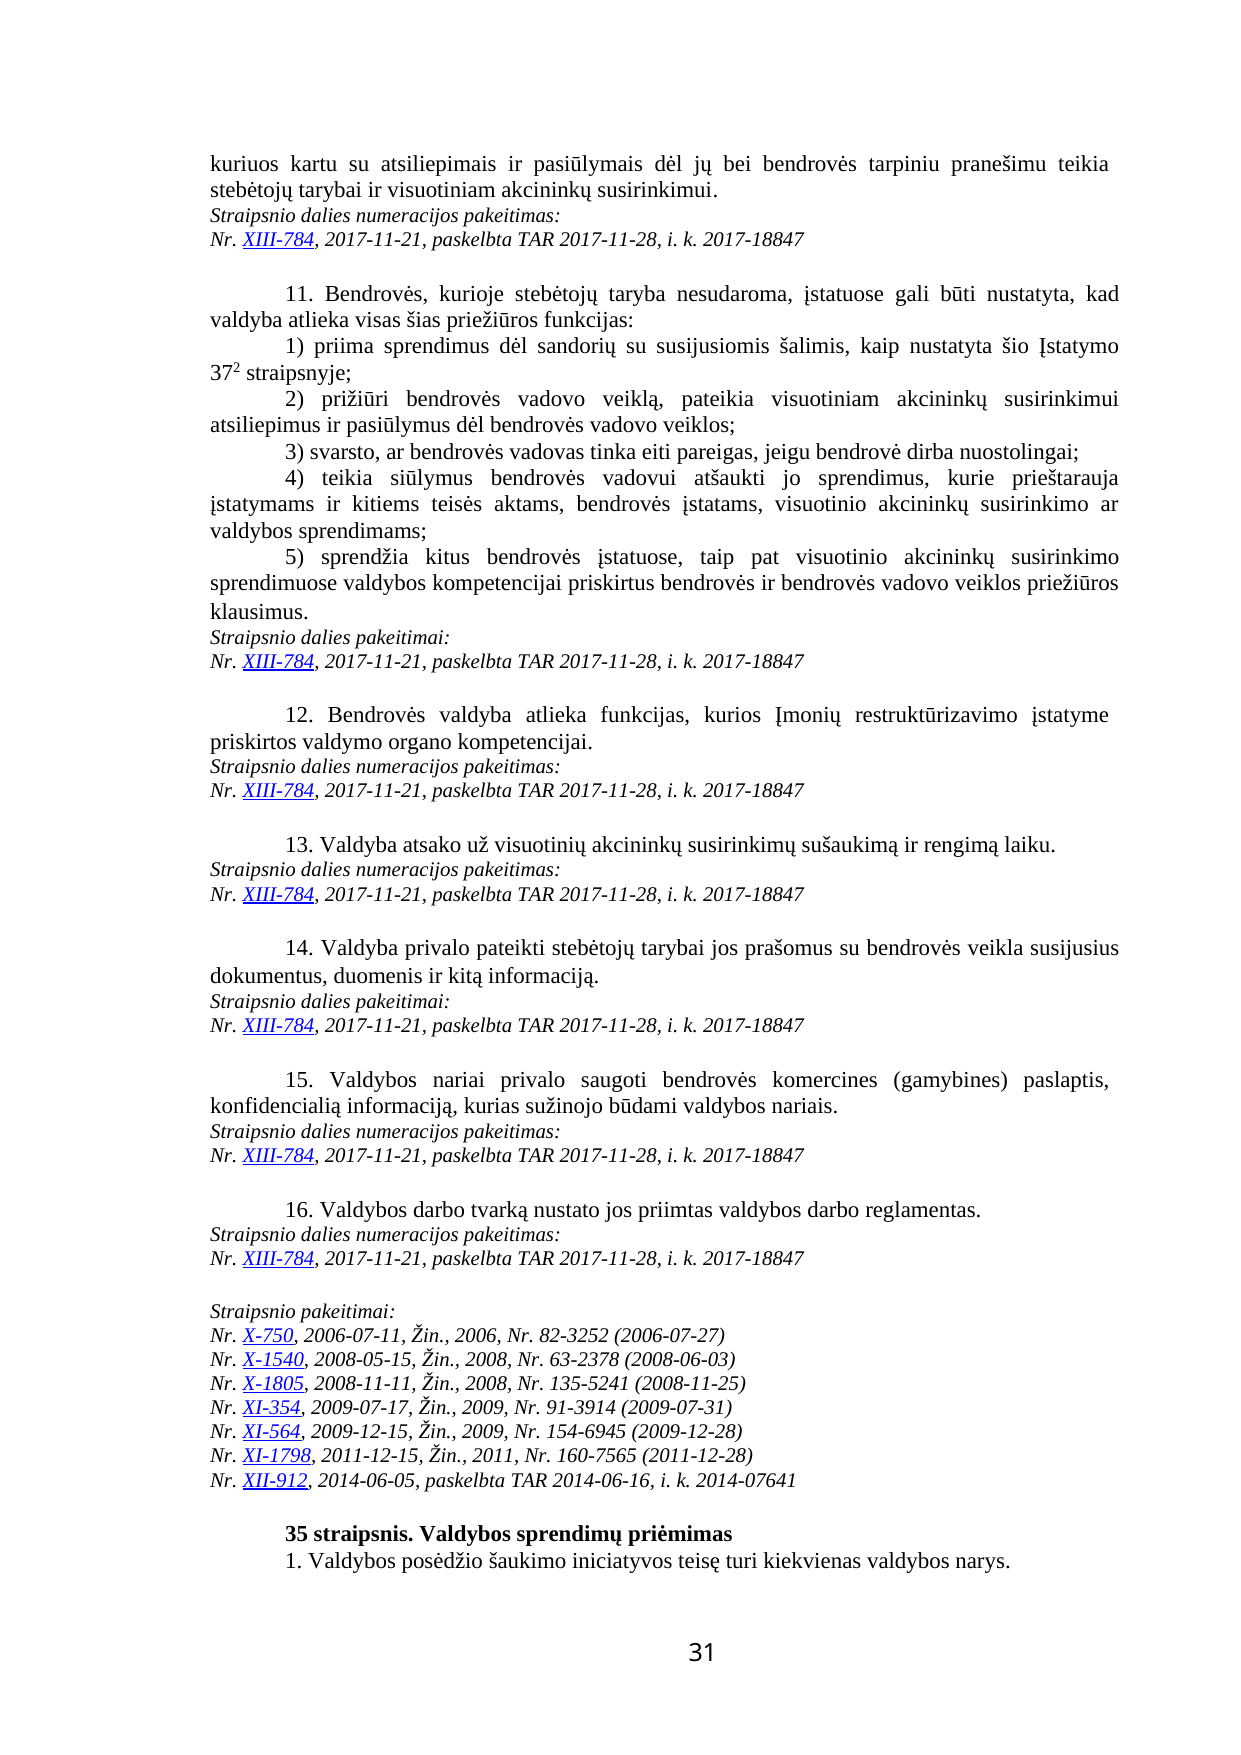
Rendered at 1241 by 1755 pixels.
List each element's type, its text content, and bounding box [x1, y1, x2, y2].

text 15. Valdybos nariai privalo saugoti bendrovės komercines (gamybines) paslaptis, konfidencialią informaciją, kurias sužinojo būdami valdybos nariais. [210, 1066, 1111, 1119]
text 1) priima sprendimus dėl sandorių su susijusiomis šalimis, kaip nustatyta šio Įstatymo 372 straipsnyje; [210, 332, 1120, 385]
text Straipsnio dalies pakeitimai: [210, 624, 1120, 649]
text Nr. XIII-784, 2017-11-21, paskelbta TAR 2017-11-28, i. k. 2017-18847 [210, 778, 1120, 802]
text Straipsnio dalies numeracijos pakeitimas: [210, 857, 1120, 881]
text Straipsnio dalies numeracijos pakeitimas: [210, 203, 1120, 227]
text 3) svarsto, ar bendrovės vadovas tinka eiti pareigas, jeigu bendrovė dirba nuostolingai; [210, 438, 1120, 464]
text Nr. XIII-784, 2017-11-21, paskelbta TAR 2017-11-28, i. k. 2017-18847 [210, 1013, 1120, 1037]
text Nr. X-1540, 2008-05-15, Žin., 2008, Nr. 63-2378 (2008-06-03) [210, 1347, 1111, 1371]
text Straipsnio dalies pakeitimai: [210, 989, 1120, 1013]
text 12. Bendrovės valdyba atlieka funkcijas, kurios Įmonių restruktūrizavimo įstatyme priskirtos valdymo organo kompetencijai. [210, 701, 1111, 754]
text Nr. XIII-784, 2017-11-21, paskelbta TAR 2017-11-28, i. k. 2017-18847 [210, 881, 1120, 906]
text 4) teikia siūlymus bendrovės vadovui atšaukti jo sprendimus, kurie prieštarauja įstatymams ir kitiems teisės aktams, bendrovės įstatams, visuotinio akcininkų susirinkimo ar valdybos sprendimams; [210, 464, 1120, 543]
text 35 straipsnis. Valdybos sprendimų priėmimas [210, 1520, 1111, 1547]
text 2) prižiūri bendrovės vadovo veiklą, pateikia visuotiniam akcininkų susirinkimui atsiliepimus ir pasiūlymus dėl bendrovės vadovo veiklos; [210, 385, 1120, 438]
text Straipsnio pakeitimai: [210, 1299, 1111, 1323]
text Nr. XIII-784, 2017-11-21, paskelbta TAR 2017-11-28, i. k. 2017-18847 [210, 649, 1120, 673]
text 13. Valdyba atsako už visuotinių akcininkų susirinkimų sušaukimą ir rengimą laiku. [210, 831, 1111, 857]
text 5) sprendžia kitus bendrovės įstatuose, taip pat visuotinio akcininkų susirinkimo sprendimuose valdybos kompetencijai priskirtus bendrovės ir bendrovės vadovo veiklos priežiūros klausimus. [210, 543, 1120, 624]
text Nr. XIII-784, 2017-11-21, paskelbta TAR 2017-11-28, i. k. 2017-18847 [210, 227, 1120, 251]
text Nr. XI-354, 2009-07-17, Žin., 2009, Nr. 91-3914 (2009-07-31) [210, 1395, 1120, 1419]
text 14. Valdyba privalo pateikti stebėtojų tarybai jos prašomus su bendrovės veikla susijusius dokumentus, duomenis ir kitą informaciją. [210, 934, 1120, 989]
text Nr. XIII-784, 2017-11-21, paskelbta TAR 2017-11-28, i. k. 2017-18847 [210, 1143, 1120, 1167]
text kuriuos kartu su atsiliepimais ir pasiūlymais dėl jų bei bendrovės tarpiniu pranešimu teikia stebėtojų tarybai ir visuotiniam akcininkų susirinkimui. [210, 150, 1111, 203]
text Nr. XIII-784, 2017-11-21, paskelbta TAR 2017-11-28, i. k. 2017-18847 [210, 1246, 1120, 1270]
text 16. Valdybos darbo tvarką nustato jos priimtas valdybos darbo reglamentas. [210, 1196, 1111, 1222]
text Nr. XI-1798, 2011-12-15, Žin., 2011, Nr. 160-7565 (2011-12-28) [210, 1443, 1120, 1467]
text Straipsnio dalies numeracijos pakeitimas: [210, 754, 1120, 778]
text 11. Bendrovės, kurioje stebėtojų taryba nesudaroma, įstatuose gali būti nustatyta, kad valdyba atlieka visas šias priežiūros funkcijas: [210, 279, 1120, 332]
text Nr. X-750, 2006-07-11, Žin., 2006, Nr. 82-3252 (2006-07-27) [210, 1323, 1111, 1347]
text Straipsnio dalies numeracijos pakeitimas: [210, 1222, 1120, 1246]
text Nr. XII-912, 2014-06-05, paskelbta TAR 2014-06-16, i. k. 2014-07641 [210, 1467, 1120, 1492]
text Nr. X-1805, 2008-11-11, Žin., 2008, Nr. 135-5241 (2008-11-25) [210, 1371, 1120, 1395]
text Nr. XI-564, 2009-12-15, Žin., 2009, Nr. 154-6945 (2009-12-28) [210, 1419, 1120, 1443]
text 1. Valdybos posėdžio šaukimo iniciatyvos teisę turi kiekvienas valdybos narys. [210, 1547, 1111, 1573]
text Straipsnio dalies numeracijos pakeitimas: [210, 1119, 1120, 1143]
